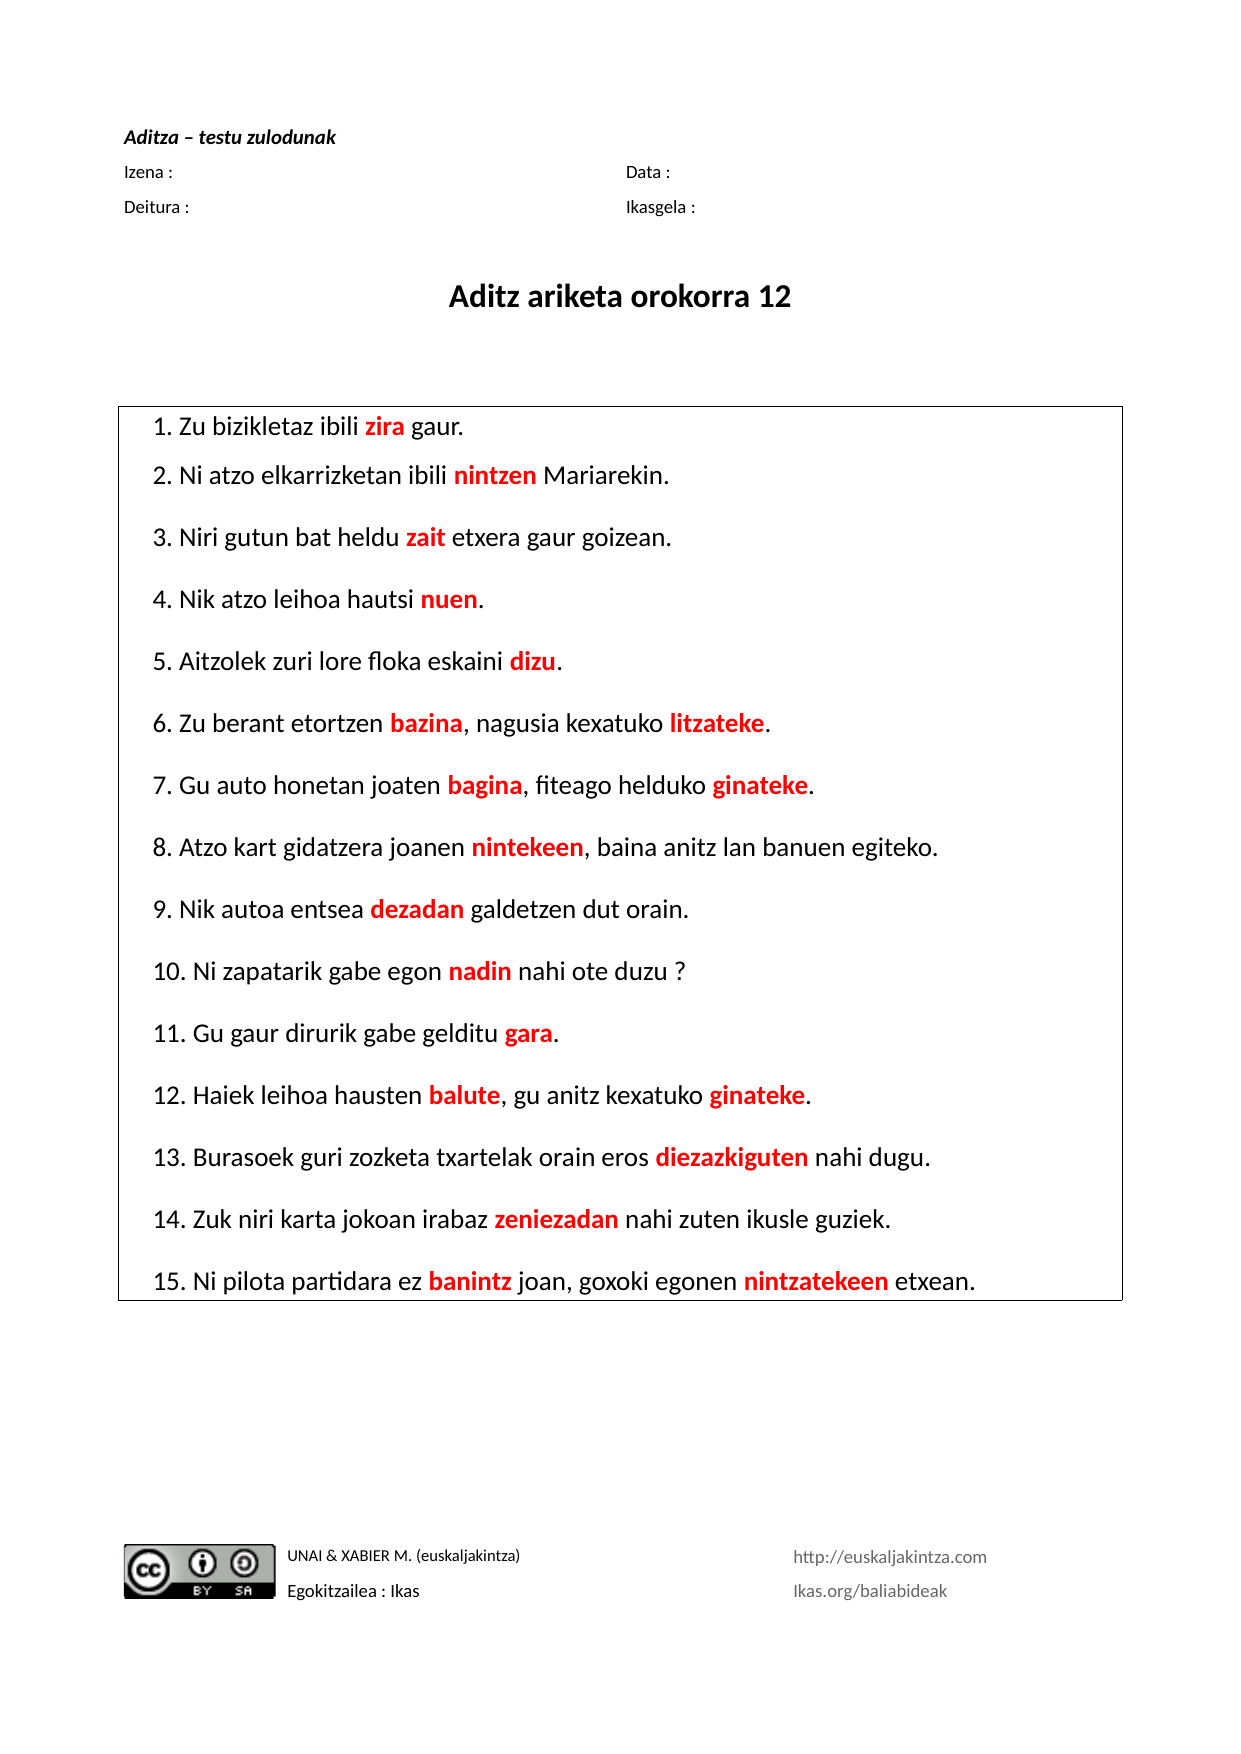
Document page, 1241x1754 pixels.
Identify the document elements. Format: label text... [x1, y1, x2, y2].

text 7. Gu auto honetan joaten bagina, fiteago helduko ginateke. [119, 765, 1122, 801]
text 9. Nik autoa entsea dezadan galdetzen dut orain. [119, 889, 1122, 925]
text 10. Ni zapatarik gabe egon nadin nahi ote duzu ? [119, 951, 1122, 987]
text 2. Ni atzo elkarrizketan ibili nintzen Mariarekin. [119, 455, 1122, 491]
text 4. Nik atzo leihoa hautsi nuen. [119, 579, 1122, 615]
text 6. Zu berant etortzen bazina, nagusia kexatuko litzateke. [119, 703, 1122, 739]
text 5. Aitzolek zuri lore floka eskaini dizu. [119, 641, 1122, 677]
text 13. Burasoek guri zozketa txartelak orain eros diezazkiguten nahi dugu. [119, 1137, 1122, 1173]
text 11. Gu gaur dirurik gabe gelditu gara. [119, 1013, 1122, 1049]
text 1. Zu bizikletaz ibili zira gaur. [119, 407, 1122, 442]
picture [123, 1544, 276, 1599]
text 15. Ni pilota partidara ez banintz joan, goxoki egonen nintzatekeen etxean. [119, 1261, 1122, 1300]
text 3. Niri gutun bat heldu zait etxera gaur goizean. [119, 517, 1122, 553]
text 14. Zuk niri karta jokoan irabaz zeniezadan nahi zuten ikusle guziek. [119, 1199, 1122, 1235]
text 12. Haiek leihoa hausten balute, gu anitz kexatuko ginateke. [119, 1075, 1122, 1111]
text 8. Atzo kart gidatzera joanen nintekeen, baina anitz lan banuen egiteko. [119, 827, 1122, 863]
